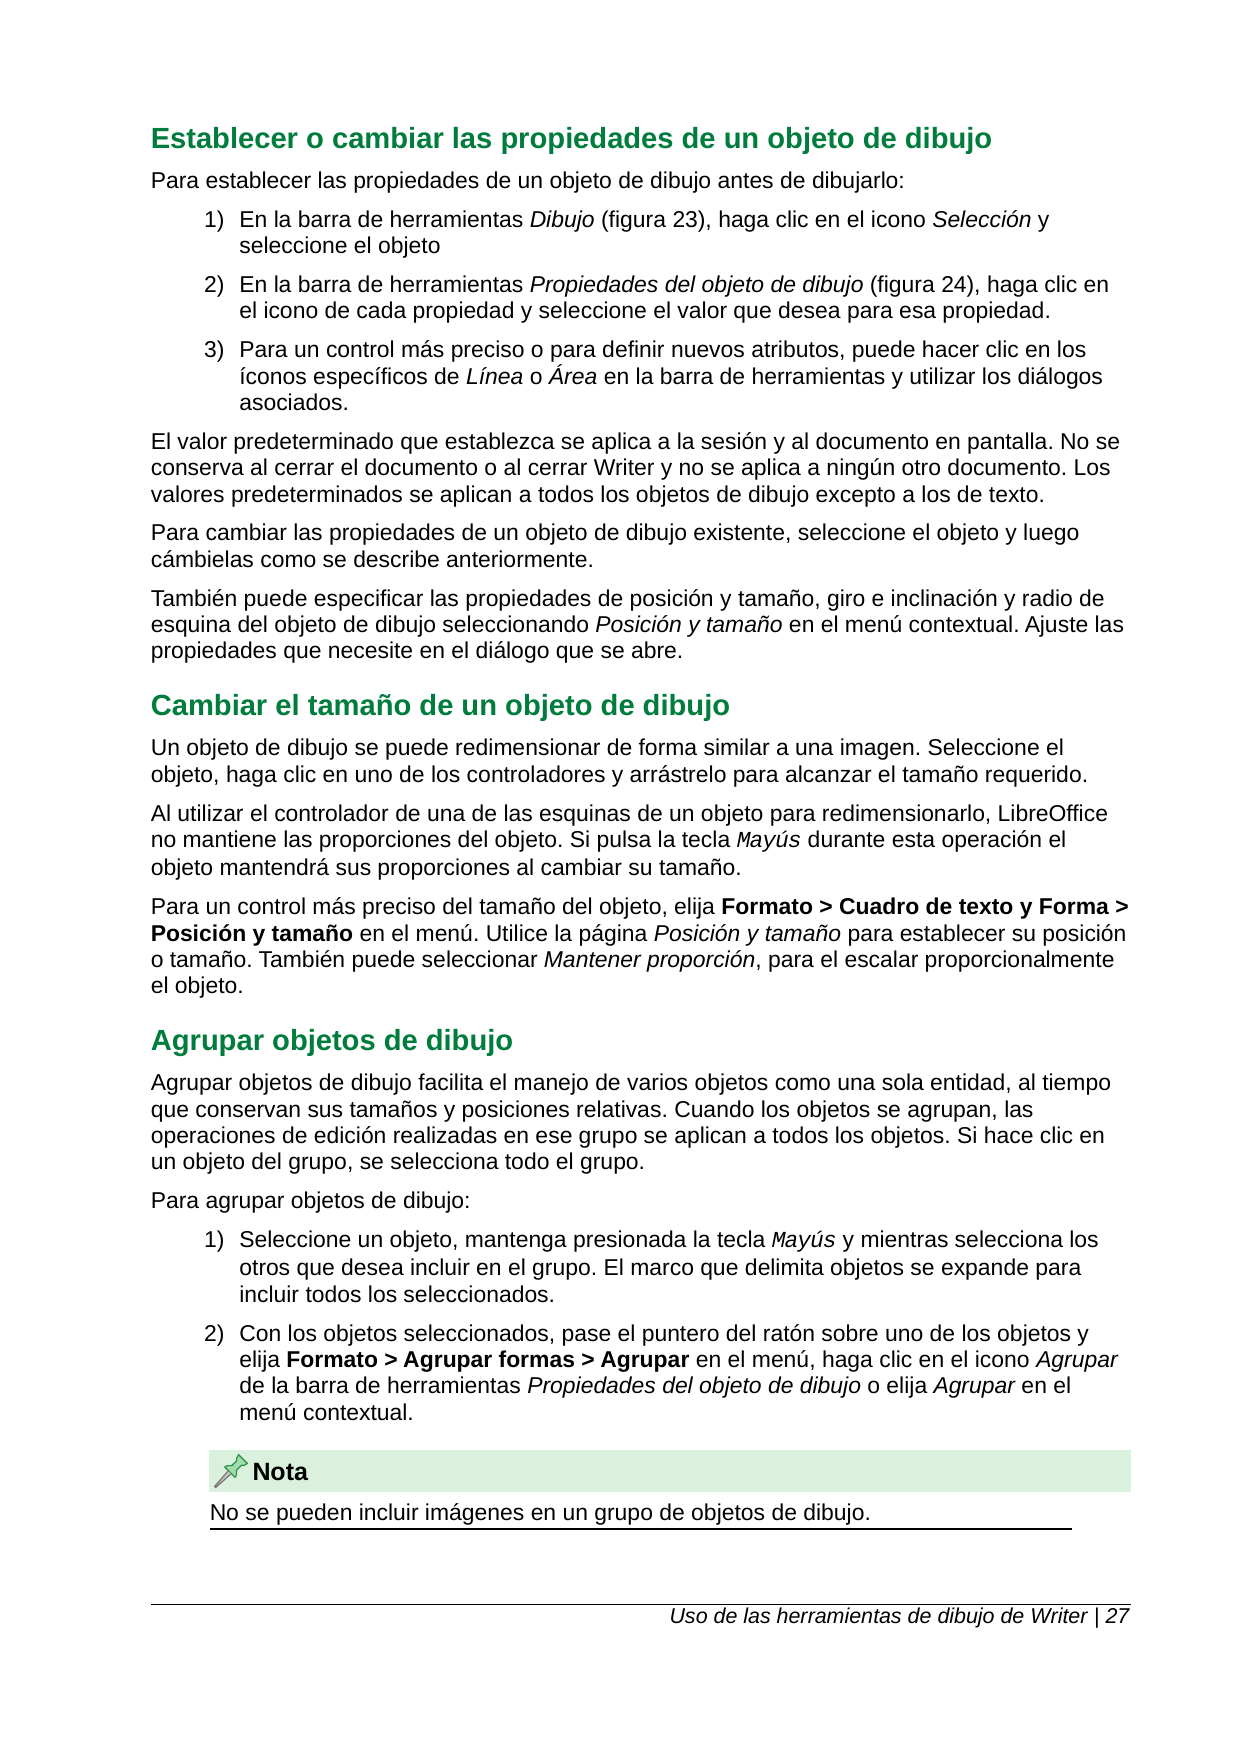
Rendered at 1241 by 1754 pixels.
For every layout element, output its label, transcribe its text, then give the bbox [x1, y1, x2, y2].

subtitle Agrupar objetos de dibujo [151, 1023, 1131, 1057]
list Con los objetos seleccionados, pase el puntero del ratón sobre uno de los objetos y elija Formato > Agrupar formas > Agrupar en el menú, haga clic en el icono Agrupar de la barra de herramientas Propiedades del objeto de dibujo o elija Agrupar en el menú contextual. [224, 1319, 1131, 1425]
list Seleccione un objeto, mantenga presionada la tecla Mayús y mientras selecciona los otros que desea incluir en el grupo. El marco que delimita objetos se expande para incluir todos los seleccionados. [224, 1226, 1131, 1307]
list Para establecer las propiedades de un objeto de dibujo antes de dibujarlo: [151, 167, 1131, 193]
subtitle Nota [252, 1450, 1131, 1492]
text Agrupar objetos de dibujo facilita el manejo de varios objetos como una sola entidad, al tiempo que conservan sus tamaños y posiciones relativas. Cuando los objetos se agrupan, las operaciones de edición realizadas en ese grupo se aplican a todos los objetos. Si hace clic en un objeto del grupo, se selecciona todo el grupo. [151, 1069, 1131, 1175]
text El valor predeterminado que establezca se aplica a la sesión y al documento en pantalla. No se conserva al cerrar el documento o al cerrar Writer y no se aplica a ningún otro documento. Los valores predeterminados se aplican a todos los objetos de dibujo excepto a los de texto. [151, 428, 1131, 507]
text No se pueden incluir imágenes en un grupo de objetos de dibujo. [209, 1499, 1072, 1530]
text Para un control más preciso del tamaño del objeto, elija Formato > Cuadro de texto y Forma > Posición y tamaño en el menú. Utilice la página Posición y tamaño para establecer su posición o tamaño. También puede seleccionar Mantener proporción, para el escalar proporcionalmente el objeto. [151, 893, 1131, 998]
list En la barra de herramientas Dibujo (figura 23), haga clic en el icono Selección y seleccione el objeto [224, 206, 1131, 258]
subtitle Cambiar el tamaño de un objeto de dibujo [151, 688, 1131, 722]
text También puede especificar las propiedades de posición y tamaño, giro e inclinación y radio de esquina del objeto de dibujo seleccionando Posición y tamaño en el menú contextual. Ajuste las propiedades que necesite en el diálogo que se abre. [151, 584, 1131, 664]
list Para agrupar objetos de dibujo: [151, 1187, 1131, 1213]
list Para un control más preciso o para definir nuevos atributos, puede hacer clic en los íconos específicos de Línea o Área en la barra de herramientas y utilizar los diálogos asociados. [224, 336, 1131, 415]
text Al utilizar el controlador de una de las esquinas de un objeto para redimensionarlo, LibreOffice no mantiene las proporciones del objeto. Si pulsa la tecla Mayús durante esta operación el objeto mantendrá sus proporciones al cambiar su tamaño. [151, 799, 1131, 881]
list En la barra de herramientas Propiedades del objeto de dibujo (figura 24), haga clic en el icono de cada propiedad y seleccione el valor que desea para esa propiedad. [224, 271, 1131, 324]
text Para cambiar las propiedades de un objeto de dibujo existente, seleccione el objeto y luego cámbielas como se describe anteriormente. [151, 519, 1131, 572]
subtitle Establecer o cambiar las propiedades de un objeto de dibujo [151, 121, 1131, 154]
text Un objeto de dibujo se puede redimensionar de forma similar a una imagen. Seleccione el objeto, haga clic en uno de los controladores y arrástrelo para alcanzar el tamaño requerido. [151, 734, 1131, 787]
